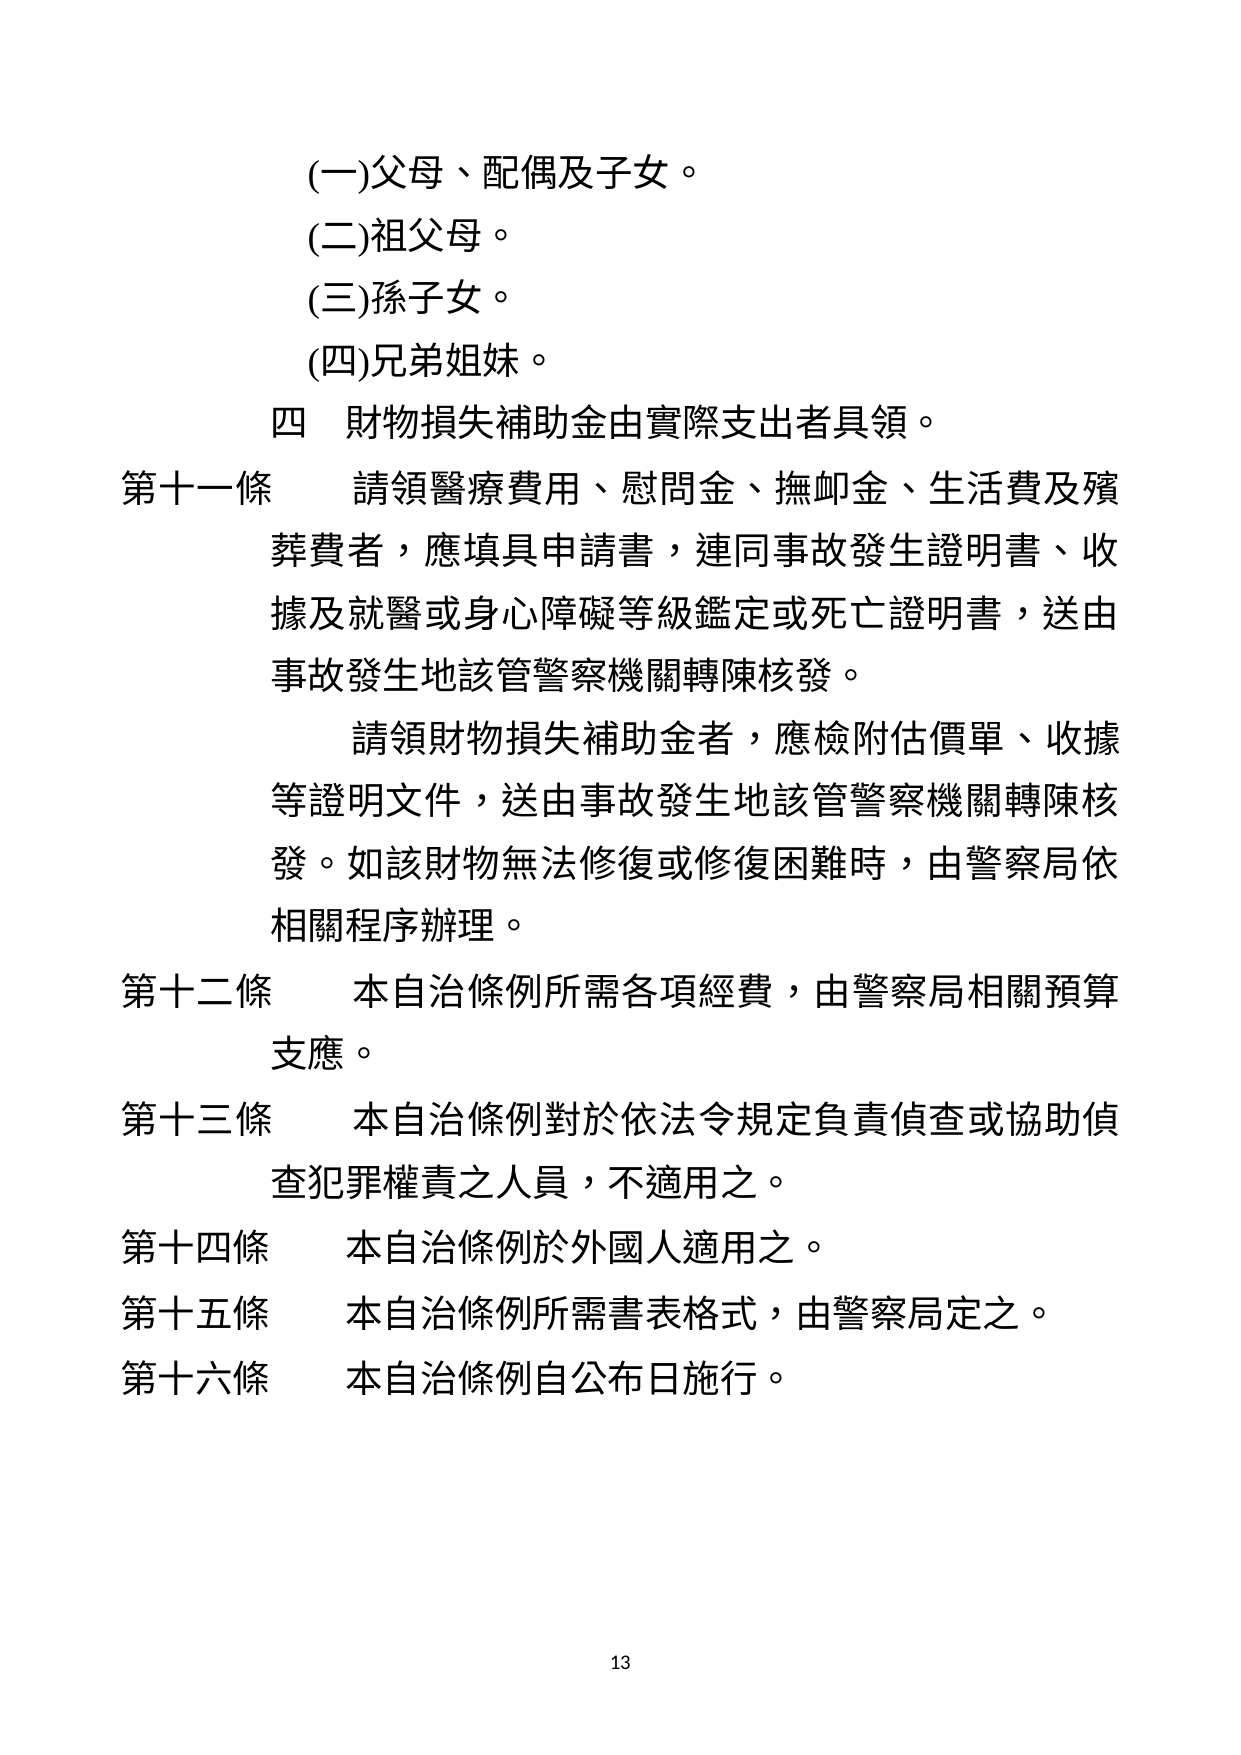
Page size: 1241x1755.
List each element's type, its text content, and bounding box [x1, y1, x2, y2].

table_cell 第十二條 本自治條例所需各項經費，由警察局相關預算支應。 [118, 946, 1122, 1074]
table_cell 第十一條 請領醫療費用、慰問金、撫卹金、生活費及殯葬費者，應填具申請書，連同事故發生證明書、收據及就醫或身心障礙等級鑑定或死亡證明書，送由事故發生地該管警察機關轉陳核發。 請領財物損失補助金者，應檢附估價單、收據等證明文件，送由事故發生地該管警察機關轉陳核發。如該財物無法修復或修復困難時，由警察局依相關程序辦理。 [118, 443, 1122, 946]
table_cell 第十四條 本自治條例於外國人適用之。 [118, 1202, 1122, 1268]
table_cell 第十五條 本自治條例所需書表格式，由警察局定之。 [118, 1268, 1122, 1333]
table_cell 第十三條 本自治條例對於依法令規定負責偵查或協助偵查犯罪權責之人員，不適用之。 [118, 1074, 1122, 1202]
table_cell (一)父母、配偶及子女。 (二)祖父母。 (三)孫子女。 (四)兄弟姐妹。 四 財物損失補助金由實際支出者具領。 [118, 127, 1122, 443]
table_cell 第十六條 本自治條例自公布日施行。 [118, 1333, 1122, 1399]
